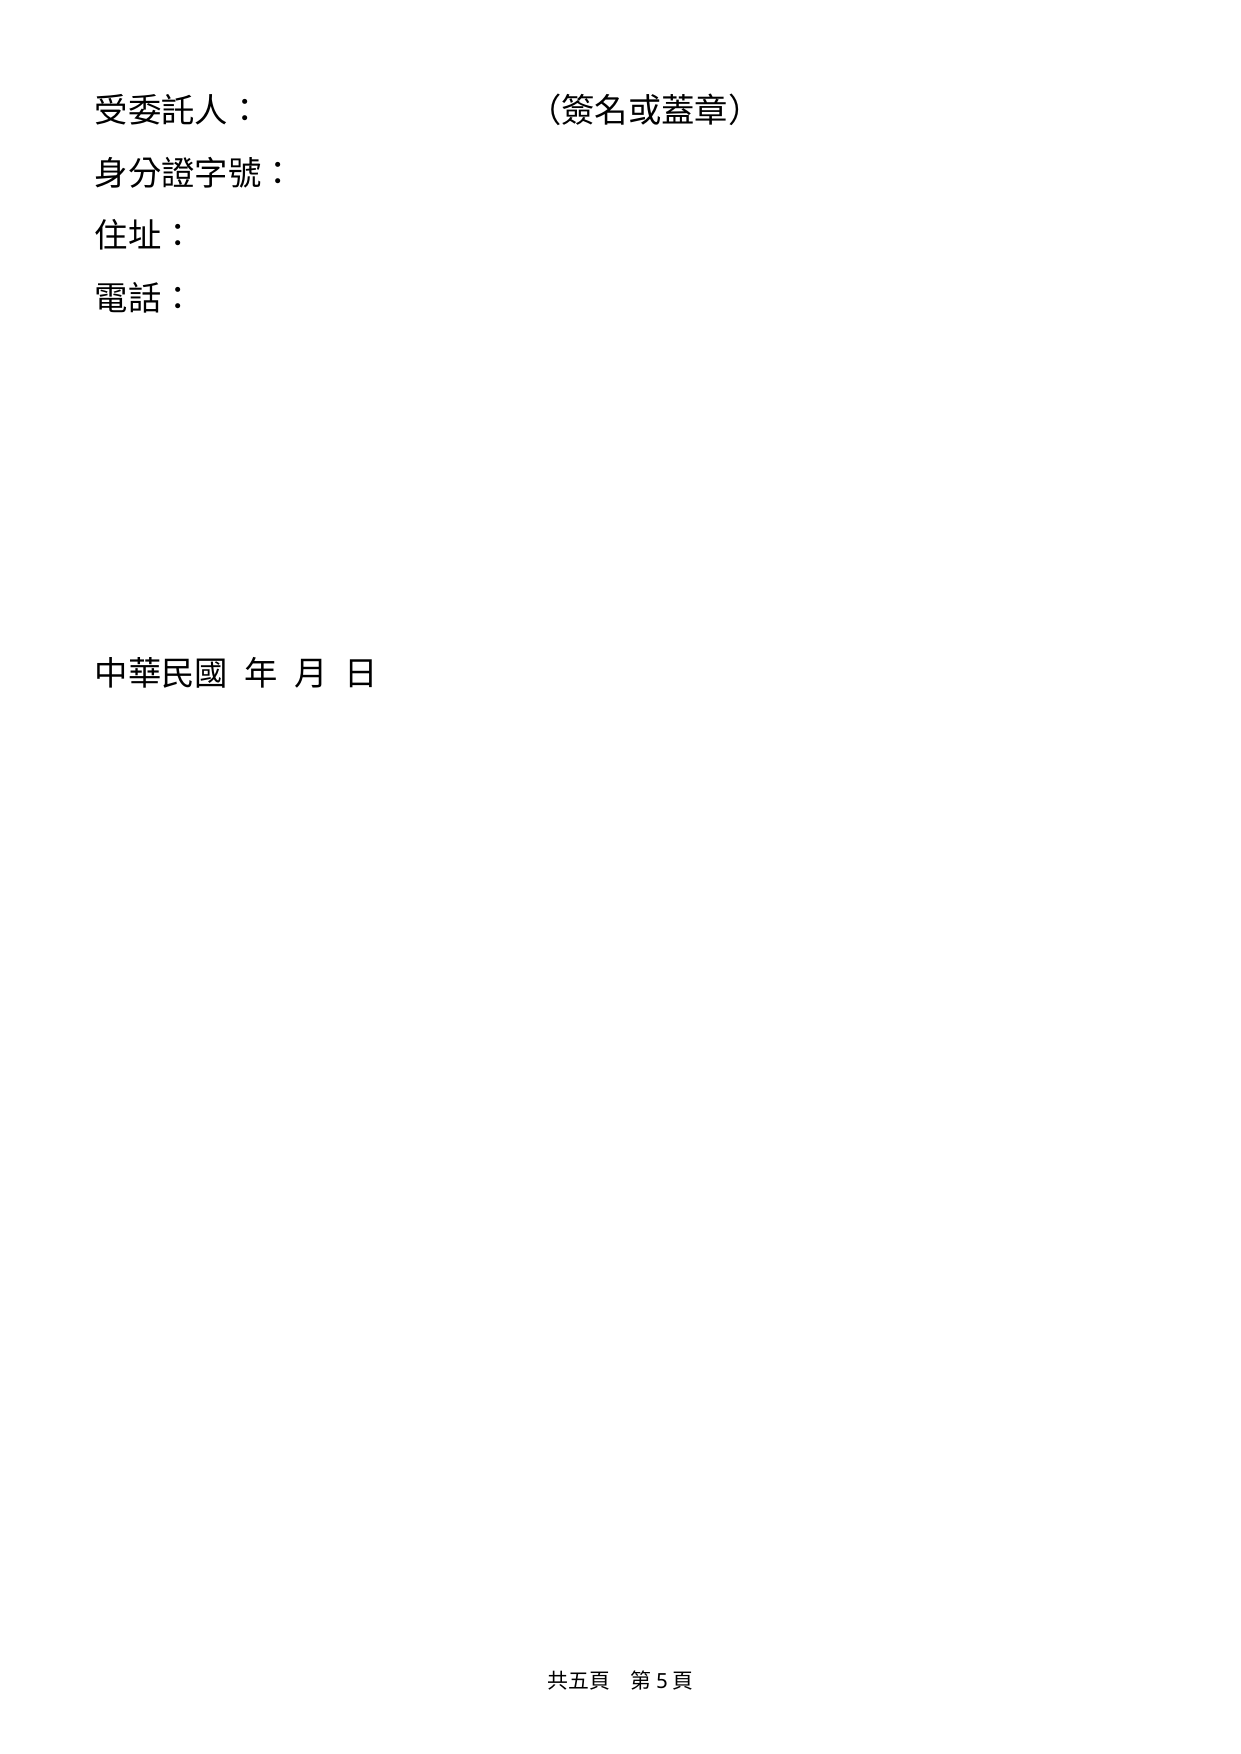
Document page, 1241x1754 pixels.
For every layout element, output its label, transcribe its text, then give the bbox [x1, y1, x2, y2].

text 受委託人： （簽名或蓋章） [94, 66, 1146, 129]
text 住址： [94, 191, 1146, 254]
text 電話： [94, 254, 1146, 316]
text 中華民國 年 月 日 [94, 629, 1146, 691]
text 身分證字號： [94, 129, 1146, 191]
